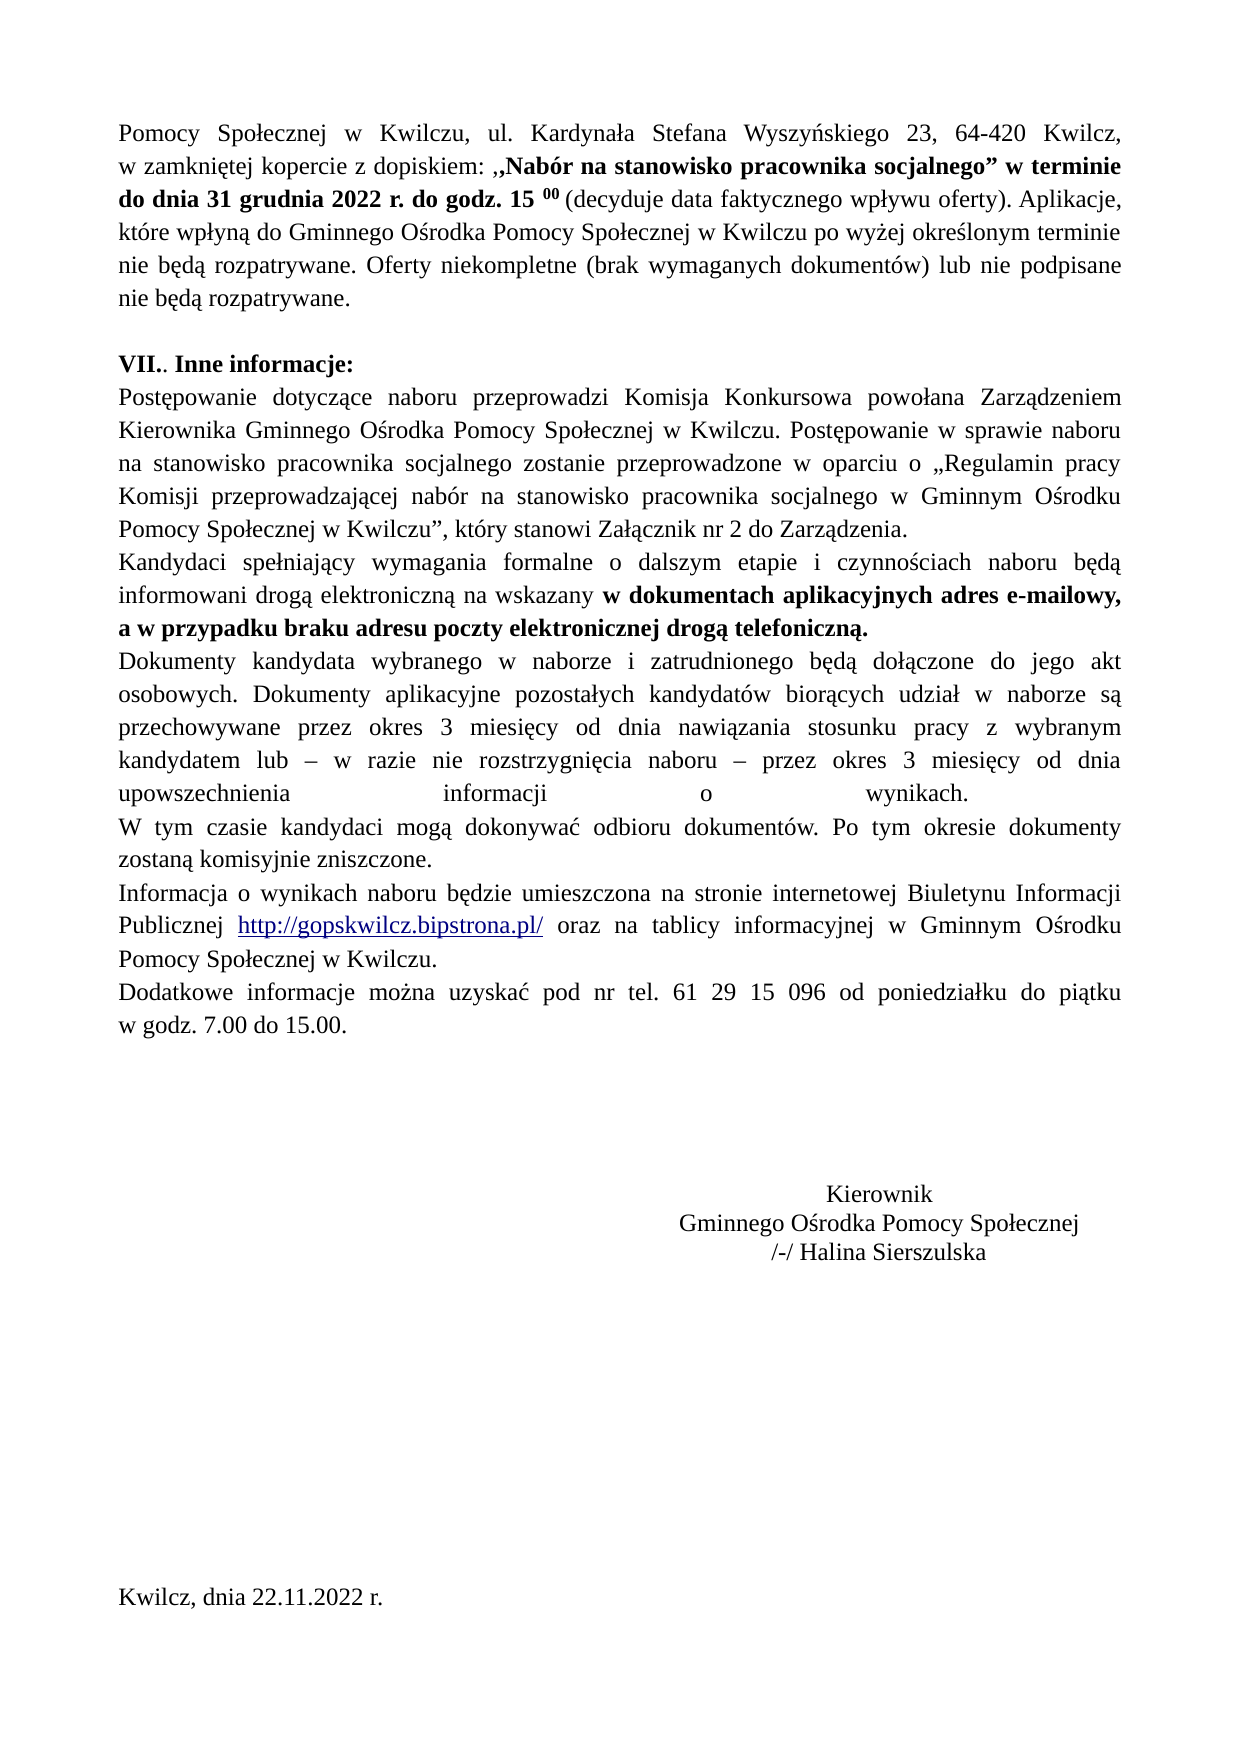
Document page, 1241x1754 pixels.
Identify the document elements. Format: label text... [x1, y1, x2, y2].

list Gminnego Ośrodka Pomocy Społecznej [193, 1208, 1122, 1237]
list Postępowanie dotyczące naboru przeprowadzi Komisja Konkursowa powołana Zarządzeniem Kierownika Gminnego Ośrodka Pomocy Społecznej w Kwilczu. Postępowanie w sprawie naboru na stanowisko pracownika socjalnego zostanie przeprowadzone w oparciu o „Regulamin pracy Komisji przeprowadzającej nabór na stanowisko pracownika socjalnego w Gminnym Ośrodku Pomocy Społecznej w Kwilczu”, który stanowi Załącznik nr 2 do Zarządzenia. [118, 382, 1122, 543]
list Pomocy Społecznej w Kwilczu, ul. Kardynała Stefana Wyszyńskiego 23, 64-420 Kwilcz, w zamkniętej kopercie z dopiskiem: ,,Nabór na stanowisko pracownika socjalnego” w terminie do dnia 31 grudnia 2022 r. do godz. 15 00 (decyduje data faktycznego wpływu oferty). Aplikacje, które wpłyną do Gminnego Ośrodka Pomocy Społecznej w Kwilczu po wyżej określonym terminie nie będą rozpatrywane. Oferty niekompletne (brak wymaganych dokumentów) lub nie podpisane nie będą rozpatrywane. [118, 118, 1122, 312]
list Kandydaci spełniający wymagania formalne o dalszym etapie i czynnościach naboru będą informowani drogą elektroniczną na wskazany w dokumentach aplikacyjnych adres e-mailowy, a w przypadku braku adresu poczty elektronicznej drogą telefoniczną. [118, 547, 1122, 642]
list Kierownik [193, 1179, 1122, 1208]
list /-/ Halina Sierszulska [118, 1237, 1122, 1266]
list Dodatkowe informacje można uzyskać pod nr tel. 61 29 15 096 od poniedziałku do piątku w godz. 7.00 do 15.00. [118, 977, 1122, 1038]
list VII.. Inne informacje: [118, 349, 1122, 378]
list Informacja o wynikach naboru będzie umieszczona na stronie internetowej Biuletynu Informacji Publicznej http://gopskwilcz.bipstrona.pl/ oraz na tablicy informacyjnej w Gminnym Ośrodku Pomocy Społecznej w Kwilczu. [118, 878, 1122, 972]
list Kwilcz, dnia 22.11.2022 r. [118, 1582, 1122, 1611]
list Dokumenty kandydata wybranego w naborze i zatrudnionego będą dołączone do jego akt osobowych. Dokumenty aplikacyjne pozostałych kandydatów biorących udział w naborze są przechowywane przez okres 3 miesięcy od dnia nawiązania stosunku pracy z wybranym kandydatem lub – w razie nie rozstrzygnięcia naboru – przez okres 3 miesięcy od dnia upowszechnienia informacji o wynikach. W tym czasie kandydaci mogą dokonywać odbioru dokumentów. Po tym okresie dokumenty zostaną komisyjnie zniszczone. [118, 646, 1122, 873]
